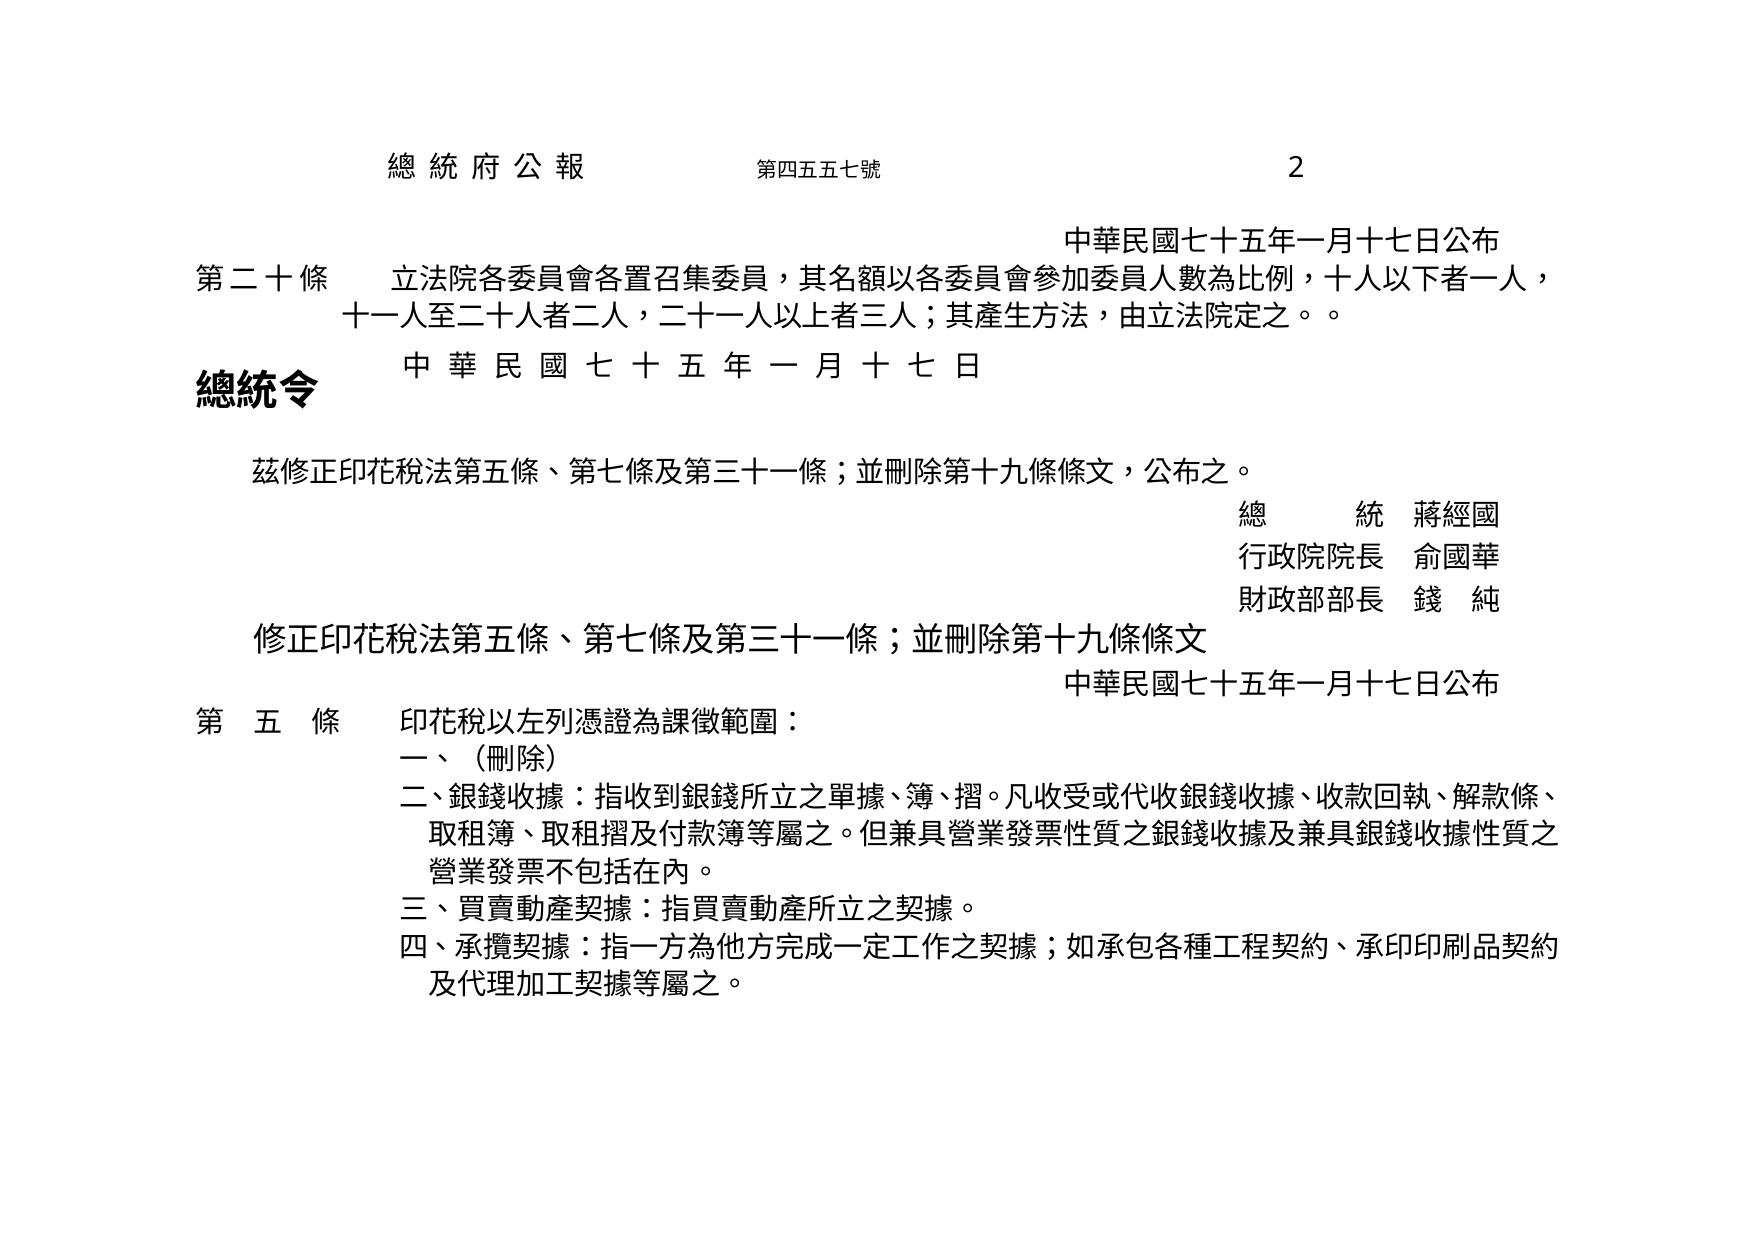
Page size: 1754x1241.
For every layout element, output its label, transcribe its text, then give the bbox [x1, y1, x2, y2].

text 一、（刪除） [399, 739, 1559, 777]
text 中華民國七十五年一月十七日公布 [195, 222, 1501, 259]
text 修正印花稅法第五條、第七條及第三十一條；並刪除第十九條條文 [253, 618, 1559, 659]
text 四、承攬契據：指一方為他方完成一定工作之契據；如承包各種工程契約、承印印刷品契約及代理加工契據等屬之。 [399, 927, 1559, 1002]
text 行政院院長 俞國華 [195, 538, 1501, 575]
text 財政部部長 錢 純 [195, 580, 1501, 618]
text 三、買賣動產契據：指買賣動產所立之契據。 [399, 889, 1559, 927]
table_header 中華民國七十五年一月十七日 [399, 347, 986, 453]
text 總 統 蔣經國 [195, 495, 1501, 533]
text 茲修正印花稅法第五條、第七條及第三十一條；並刪除第十九條條文，公布之。 [195, 453, 1559, 490]
text 中華民國七十五年一月十七日公布 [195, 664, 1501, 702]
text 第 五 條 印花稅以左列憑證為課徵範圍： [195, 702, 1559, 739]
text 第二十條 立法院各委員會各置召集委員，其名額以各委員會參加委員人數為比例，十人以下者一人，十一人至二十人者二人，二十一人以上者三人；其產生方法，由立法院定之。。 [195, 259, 1559, 334]
table_header 總統令 [192, 347, 399, 453]
text 二、銀錢收據：指收到銀錢所立之單據、簿、摺。凡收受或代收銀錢收據、收款回執、解款條、取租簿、取租摺及付款簿等屬之。但兼具營業發票性質之銀錢收據及兼具銀錢收據性質之營業發票不包括在內。 [399, 777, 1559, 889]
